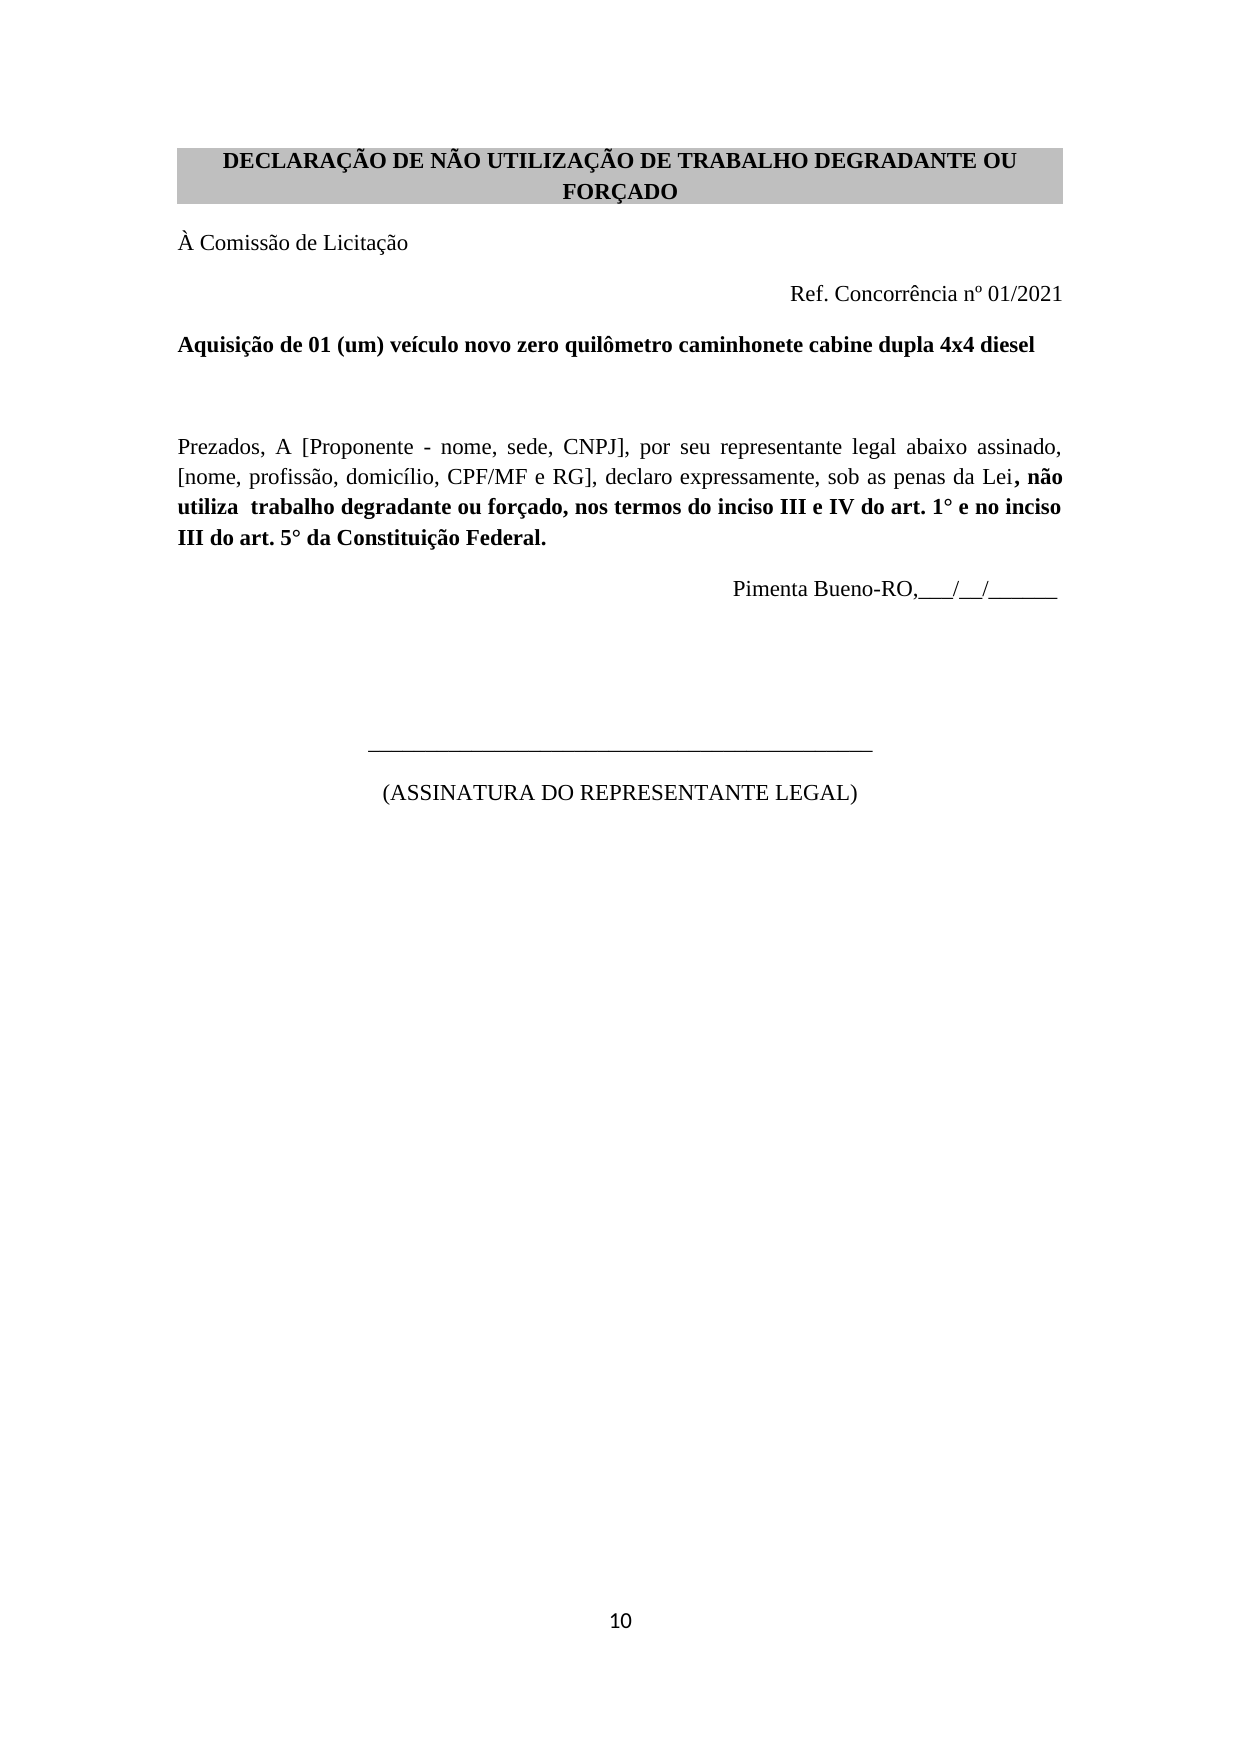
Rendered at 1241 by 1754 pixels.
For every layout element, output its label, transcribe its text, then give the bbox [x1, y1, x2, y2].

text Prezados, A [Proponente - nome, sede, CNPJ], por seu representante legal abaixo assinado, [nome, profissão, domicílio, CPF/MF e RG], declaro expressamente, sob as penas da Lei, não utiliza trabalho degradante ou forçado, nos termos do inciso III e IV do art. 1° e no inciso III do art. 5° da Constituição Federal. [177, 433, 1063, 550]
text Pimenta Bueno-RO,___/__/______ [177, 575, 1063, 601]
text Ref. Concorrência nº 01/2021 [177, 280, 1063, 306]
text Aquisição de 01 (um) veículo novo zero quilômetro caminhonete cabine dupla 4x4 diesel [177, 331, 1063, 357]
text À Comissão de Licitação [177, 229, 1063, 255]
text DECLARAÇÃO DE NÃO UTILIZAÇÃO DE TRABALHO DEGRADANTE OU FORÇADO [177, 148, 1063, 204]
text ____________________________________________ [177, 728, 1063, 754]
text (ASSINATURA DO REPRESENTANTE LEGAL) [177, 779, 1063, 805]
